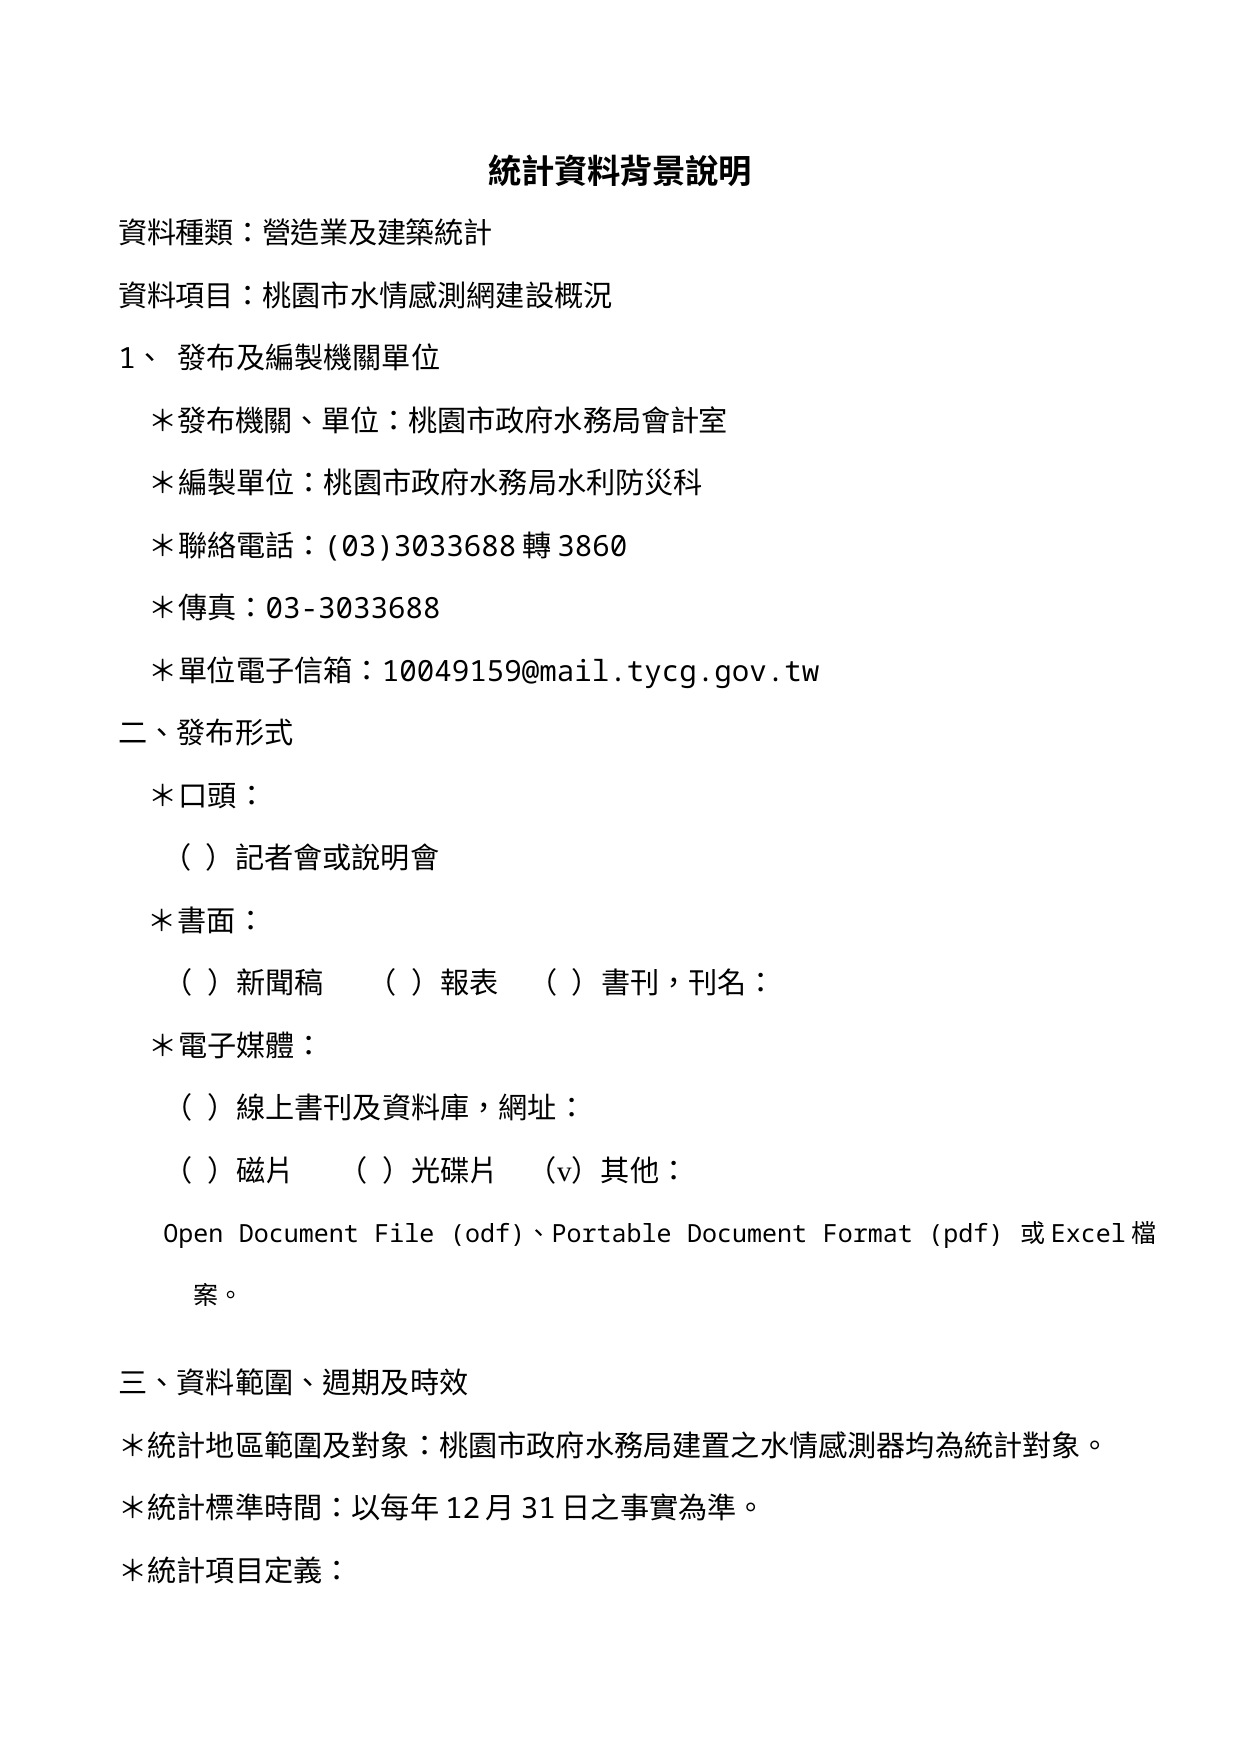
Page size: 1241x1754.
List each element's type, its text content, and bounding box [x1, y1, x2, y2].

list 口頭： [149, 752, 1122, 814]
text ＊發布機關、單位：桃園市政府水務局會計室 [149, 377, 1122, 439]
text ＊統計標準時間：以每年12月31日之事實為準。 [118, 1464, 1122, 1527]
text 三、資料範圍、週期及時效 [118, 1339, 1122, 1402]
text ＊聯絡電話：(03)3033688轉3860 [149, 502, 1122, 564]
text 資料種類：營造業及建築統計 [118, 189, 1122, 252]
text （ ）磁片 （ ）光碟片 （v）其他： [163, 1127, 1156, 1189]
text （ ）新聞稿 （ ）報表 （ ）書刊，刊名： [149, 939, 1122, 1002]
list 書面： [148, 877, 1122, 939]
text （ ）記者會或說明會 [118, 814, 1122, 877]
text ＊編製單位：桃園市政府水務局水利防災科 [149, 439, 1122, 502]
text 二、發布形式 [118, 689, 1122, 752]
text ＊統計項目定義： [118, 1527, 1122, 1589]
text ＊單位電子信箱：10049159@mail.tycg.gov.tw [149, 627, 1122, 689]
text ＊統計地區範圍及對象：桃園市政府水務局建置之水情感測器均為統計對象。 [118, 1402, 1122, 1464]
text 資料項目：桃園市水情感測網建設概況 [118, 252, 1122, 314]
list 發布及編製機關單位 [118, 314, 1122, 377]
text 統計資料背景說明 [118, 127, 1122, 189]
text ＊傳真：03-3033688 [149, 564, 1122, 627]
text ＊電子媒體： [149, 1002, 1122, 1064]
text （ ）線上書刊及資料庫，網址： [163, 1064, 1156, 1127]
text Open Document File (odf)、Portable Document Format (pdf) 或Excel檔案。 [163, 1189, 1156, 1314]
